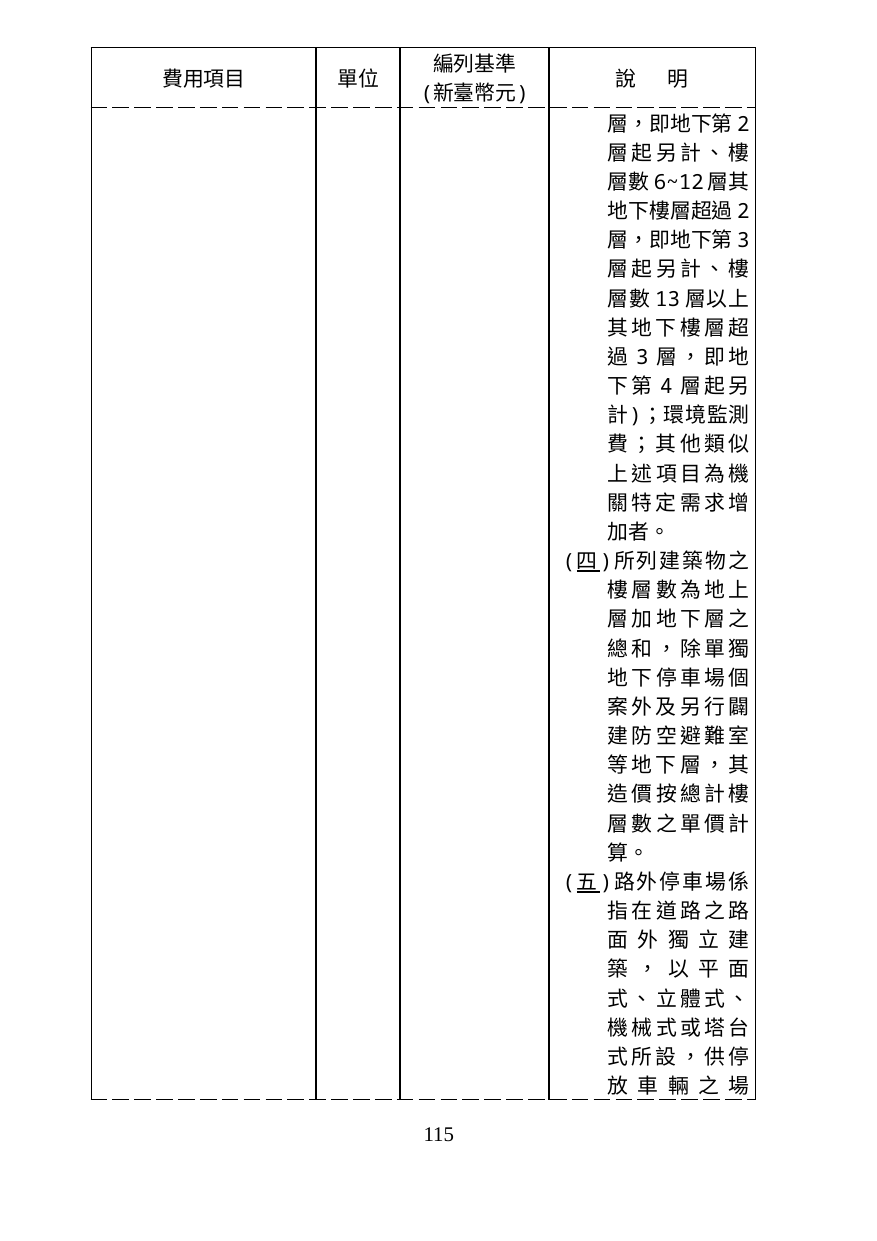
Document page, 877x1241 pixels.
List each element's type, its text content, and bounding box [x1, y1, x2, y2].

table_header 費用項目 [92, 48, 315, 107]
table_header 編列基準 (新臺幣元) [401, 48, 548, 107]
table_cell [317, 107, 399, 1099]
table_cell [92, 107, 315, 1099]
table_header 單位 [317, 48, 399, 107]
table_cell [401, 107, 548, 1099]
table_header 說 明 [550, 48, 755, 107]
table_cell 層，即地下第2層起另計、樓層數6~12層其地下樓層超過2層，即地下第3層起另計、樓層數13層以上其地下樓層超過3層，即地下第4層起另計)；環境監測費；其他類似上述項目為機關特定需求增加者。 (四)所列建築物之樓層數為地上層加地下層之總和，除單獨地下停車場個案外及另行闢建防空避難室等地下層，其造價按總計樓層數之單價計算。 (五)路外停車場係指在道路之路面外獨立建築，以平面式、立體式、機械式或塔台式所設，供停放車輛之場 [550, 107, 755, 1099]
